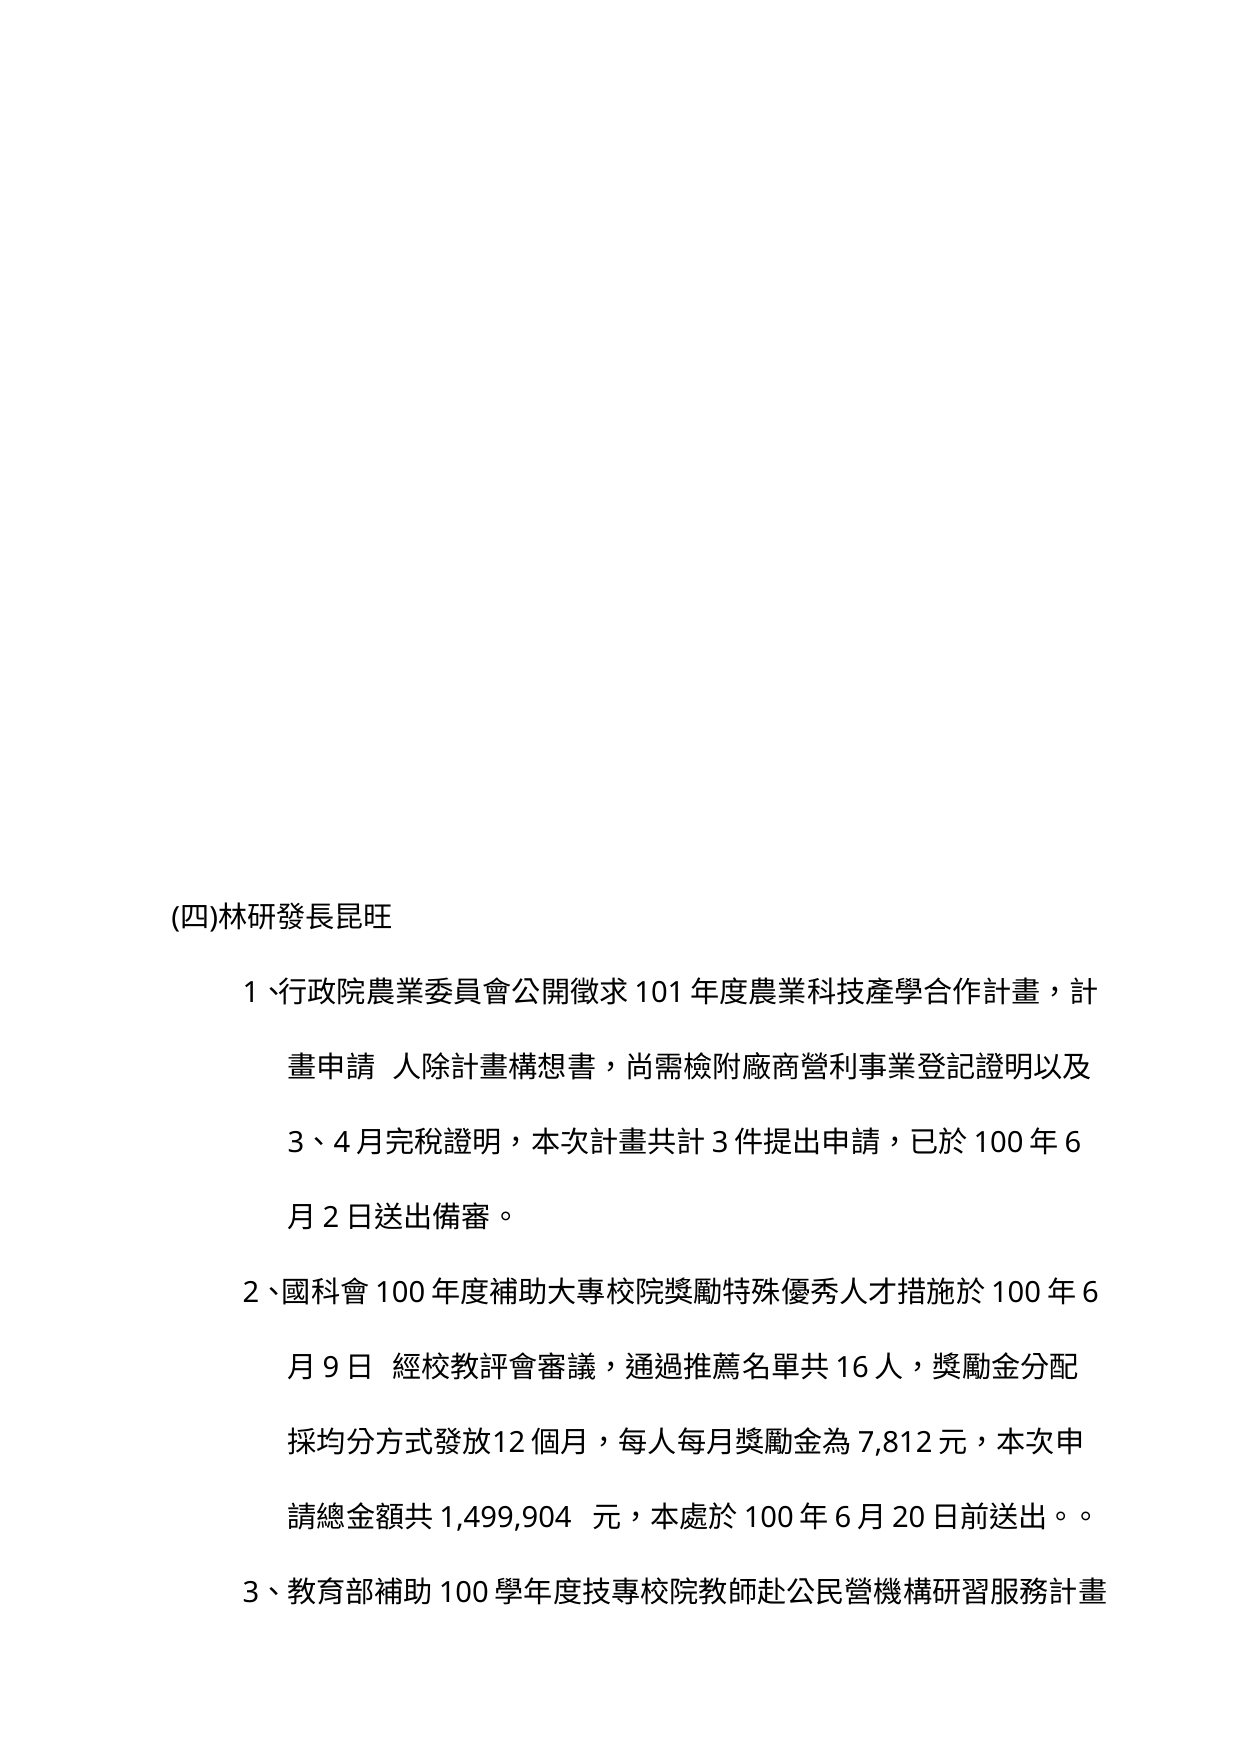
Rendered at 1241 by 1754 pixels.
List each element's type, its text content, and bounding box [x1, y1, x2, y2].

text 2、國科會100年度補助大專校院獎勵特殊優秀人才措施於100年6月9日 經校教評會審議，通過推薦名單共16人，獎勵金分配採均分方式發放 12個月，每人每月獎勵金為7,812元，本次申請總金額共1,499,904 元，本處於100年6月20日前送出。。 [242, 1252, 1098, 1552]
text (四)林研發長昆旺 [142, 877, 1098, 952]
text 1、行政院農業委員會公開徵求101年度農業科技產學合作計畫，計畫申請 人除計畫構想書，尚需檢附廠商營利事業登記證明以及3、4月完稅證明，本次計畫共計3件提出申請，已於100年6月2日送出備審。 [242, 952, 1098, 1252]
text 3、教育部補助100學年度技專校院教師赴公民營機構研習服務計畫A-1廣 度研習，可開放跨校教師報名參加。有意願參與跨校研習之教師，請於100年6月16日至6月22日於A-1廣度研習名額開放及報名系統進行報名。每位教師至多可報名3項研習課程，並註明參與之優先順序。各項研習錄取名單將於100年6月27日公告於教育部產學合作資訊網之最新消息處。 [242, 1552, 1107, 1627]
